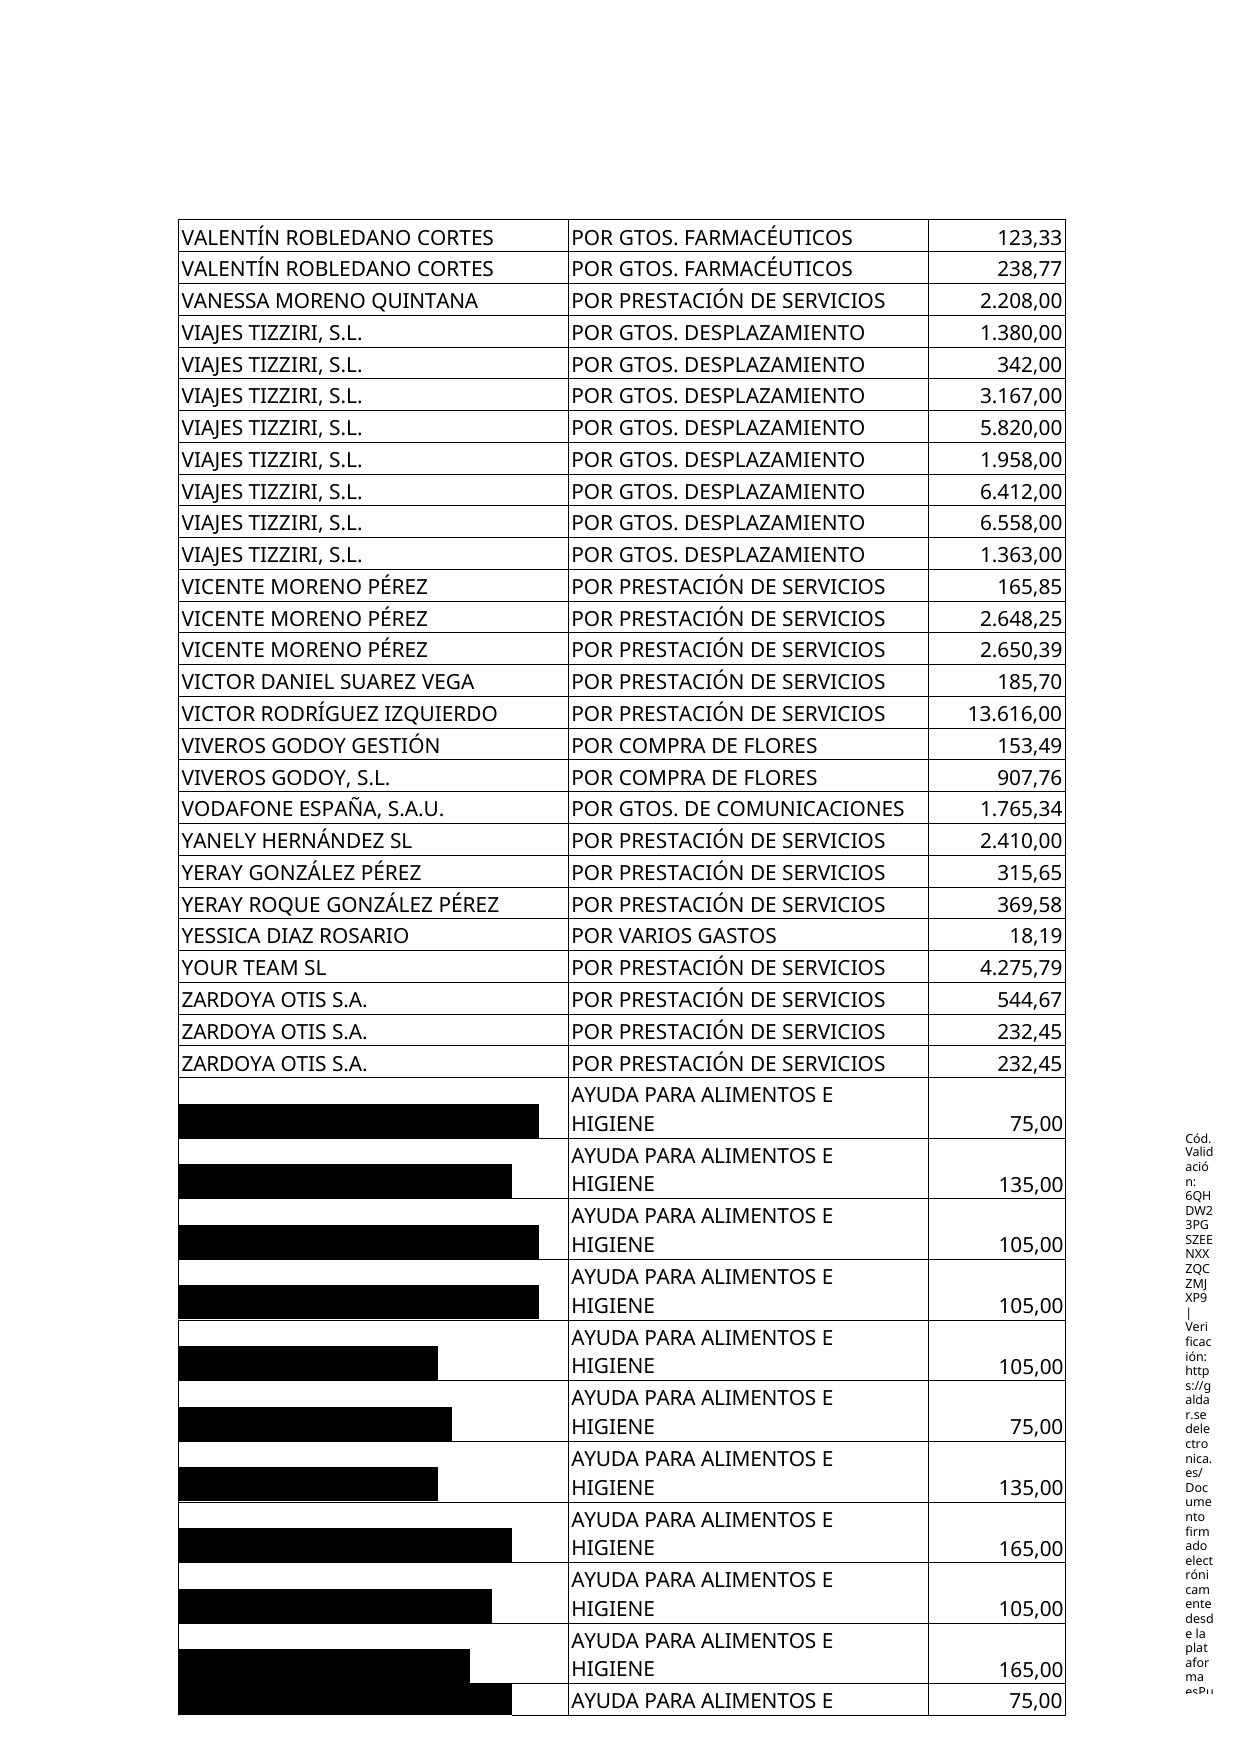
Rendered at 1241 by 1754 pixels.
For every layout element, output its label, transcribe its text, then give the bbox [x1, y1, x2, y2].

table_cell [178, 1285, 539, 1319]
table_cell POR PRESTACIÓN DE SERVICIOS [569, 951, 928, 982]
table_cell POR PRESTACIÓN DE SERVICIOS [569, 1015, 928, 1045]
table_cell [539, 1104, 568, 1138]
table_cell [438, 1346, 568, 1380]
table_cell POR GTOS. DESPLAZAMIENTO [569, 506, 928, 537]
table_cell VICTOR RODRÍGUEZ IZQUIERDO [179, 697, 568, 728]
table_cell [179, 1199, 568, 1225]
table_cell POR VARIOS GASTOS [569, 919, 928, 950]
table_cell 238,77 [929, 252, 1065, 283]
table_cell POR GTOS. DESPLAZAMIENTO [569, 443, 928, 473]
table_cell 1.363,00 [929, 538, 1065, 569]
table_cell [512, 1164, 568, 1198]
table_cell [179, 1503, 568, 1528]
table_cell [179, 1563, 568, 1588]
table_cell POR GTOS. DESPLAZAMIENTO [569, 475, 928, 505]
table_cell [453, 1407, 568, 1441]
table_cell 342,00 [929, 348, 1065, 378]
text Cód. Validación: 6QHDW23PGSZEENXXZQCZMJXP9 | Verificación: https://galdar.sedelectronica.es/ Documento firmado electrónicamente desde la plataforma esPublico Gestiona | Página 12 de 16 [1185, 1132, 1214, 1693]
table_cell POR PRESTACIÓN DE SERVICIOS [569, 633, 928, 664]
table_cell POR PRESTACIÓN DE SERVICIOS [569, 1046, 928, 1077]
table_cell 105,00 [929, 1260, 1065, 1319]
table_cell VANESSA MORENO QUINTANA [179, 284, 568, 314]
table_cell 165,00 [929, 1503, 1065, 1562]
table_cell 75,00 [929, 1684, 1065, 1715]
table_header VALENTÍN ROBLEDANO CORTES [179, 220, 568, 251]
table_cell POR PRESTACIÓN DE SERVICIOS [569, 856, 928, 886]
table_cell POR PRESTACIÓN DE SERVICIOS [569, 602, 928, 632]
table_cell YOUR TEAM SL [179, 951, 568, 982]
table_cell POR GTOS. DESPLAZAMIENTO [569, 538, 928, 569]
table_cell [178, 1104, 539, 1138]
table_cell POR GTOS. DESPLAZAMIENTO [569, 348, 928, 378]
table_cell ZARDOYA OTIS S.A. [179, 983, 568, 1013]
table_cell POR PRESTACIÓN DE SERVICIOS [569, 888, 928, 918]
table_cell 4.275,79 [929, 951, 1065, 982]
table_cell [178, 1683, 512, 1715]
table_cell [178, 1346, 438, 1380]
table_cell YERAY GONZÁLEZ PÉREZ [179, 856, 568, 886]
table_cell AYUDA PARA ALIMENTOS E HIGIENE [569, 1563, 928, 1623]
table_cell 105,00 [929, 1321, 1065, 1380]
table_cell POR PRESTACIÓN DE SERVICIOS [569, 570, 928, 601]
table_cell [179, 1321, 568, 1346]
table_cell [539, 1225, 568, 1259]
table_cell ZARDOYA OTIS S.A. [179, 1015, 568, 1045]
table_cell 369,58 [929, 888, 1065, 918]
table_cell ZARDOYA OTIS S.A. [179, 1046, 568, 1077]
table_cell VICTOR DANIEL SUAREZ VEGA [179, 665, 568, 696]
table_cell [470, 1649, 568, 1683]
table_cell VIAJES TIZZIRI, S.L. [179, 348, 568, 378]
table_cell 1.380,00 [929, 316, 1065, 346]
table_cell [539, 1285, 568, 1319]
table_cell 185,70 [929, 665, 1065, 696]
table_cell 165,85 [929, 570, 1065, 601]
table_cell 1.765,34 [929, 792, 1065, 823]
table_cell VIAJES TIZZIRI, S.L. [179, 506, 568, 537]
table_header 123,33 [929, 220, 1065, 251]
table_cell 907,76 [929, 760, 1065, 791]
table_cell YESSICA DIAZ ROSARIO [179, 919, 568, 950]
table_cell 2.650,39 [929, 633, 1065, 664]
table_cell 75,00 [929, 1078, 1065, 1138]
table_cell AYUDA PARA ALIMENTOS E HIGIENE [569, 1199, 928, 1259]
table_cell 2.410,00 [929, 824, 1065, 855]
table_cell 3.167,00 [929, 379, 1065, 410]
table_cell 105,00 [929, 1199, 1065, 1259]
table_cell POR GTOS. DESPLAZAMIENTO [569, 379, 928, 410]
table_cell [179, 1260, 568, 1285]
table_cell [178, 1589, 492, 1623]
table_cell POR GTOS. FARMACÉUTICOS [569, 252, 928, 283]
table_cell VALENTÍN ROBLEDANO CORTES [179, 252, 568, 283]
table_cell AYUDA PARA ALIMENTOS E HIGIENE [569, 1260, 928, 1319]
table_cell POR COMPRA DE FLORES [569, 729, 928, 759]
table_cell VIAJES TIZZIRI, S.L. [179, 379, 568, 410]
table_cell 18,19 [929, 919, 1065, 950]
table_cell 105,00 [929, 1563, 1065, 1623]
table_cell [492, 1589, 568, 1623]
table_cell AYUDA PARA ALIMENTOS E [569, 1684, 928, 1715]
table_cell 232,45 [929, 1015, 1065, 1045]
table_cell 1.958,00 [929, 443, 1065, 473]
table_cell AYUDA PARA ALIMENTOS E HIGIENE [569, 1078, 928, 1138]
table_cell [178, 1467, 438, 1501]
table_header POR GTOS. FARMACÉUTICOS [569, 220, 928, 251]
table_cell AYUDA PARA ALIMENTOS E HIGIENE [569, 1381, 928, 1441]
table_cell [179, 1078, 568, 1103]
table_cell POR GTOS. DESPLAZAMIENTO [569, 411, 928, 442]
table_cell AYUDA PARA ALIMENTOS E HIGIENE [569, 1503, 928, 1562]
table_cell 2.648,25 [929, 602, 1065, 632]
table_cell VIVEROS GODOY GESTIÓN [179, 729, 568, 759]
table_cell [512, 1684, 568, 1715]
table_cell VODAFONE ESPAÑA, S.A.U. [179, 792, 568, 823]
table_cell VIAJES TIZZIRI, S.L. [179, 538, 568, 569]
table_cell [178, 1649, 470, 1683]
table_cell 2.208,00 [929, 284, 1065, 314]
table_cell 13.616,00 [929, 697, 1065, 728]
table_cell POR PRESTACIÓN DE SERVICIOS [569, 284, 928, 314]
table_cell 135,00 [929, 1442, 1065, 1501]
table_cell VIVEROS GODOY, S.L. [179, 760, 568, 791]
table_cell [178, 1164, 512, 1198]
table_cell [179, 1624, 568, 1649]
table_cell 135,00 [929, 1139, 1065, 1198]
table_cell 5.820,00 [929, 411, 1065, 442]
table_cell AYUDA PARA ALIMENTOS E HIGIENE [569, 1624, 928, 1683]
table_cell AYUDA PARA ALIMENTOS E HIGIENE [569, 1321, 928, 1380]
table_cell 153,49 [929, 729, 1065, 759]
table_cell [179, 1442, 568, 1467]
table_cell [178, 1407, 452, 1441]
table_cell [178, 1528, 512, 1562]
table_cell VICENTE MORENO PÉREZ [179, 602, 568, 632]
table_cell VICENTE MORENO PÉREZ [179, 633, 568, 664]
table_cell 6.412,00 [929, 475, 1065, 505]
table_cell POR PRESTACIÓN DE SERVICIOS [569, 665, 928, 696]
table_cell 75,00 [929, 1381, 1065, 1441]
table_cell VIAJES TIZZIRI, S.L. [179, 316, 568, 346]
table_cell AYUDA PARA ALIMENTOS E HIGIENE [569, 1442, 928, 1501]
table_cell VICENTE MORENO PÉREZ [179, 570, 568, 601]
table_cell 544,67 [929, 983, 1065, 1013]
table_cell VIAJES TIZZIRI, S.L. [179, 443, 568, 473]
table_cell VIAJES TIZZIRI, S.L. [179, 411, 568, 442]
table_cell POR GTOS. DE COMUNICACIONES [569, 792, 928, 823]
table_cell [438, 1467, 568, 1501]
table_cell POR PRESTACIÓN DE SERVICIOS [569, 697, 928, 728]
table_cell YANELY HERNÁNDEZ SL [179, 824, 568, 855]
table_cell [512, 1528, 568, 1562]
table_cell POR PRESTACIÓN DE SERVICIOS [569, 983, 928, 1013]
table_cell [179, 1381, 568, 1407]
table_cell 6.558,00 [929, 506, 1065, 537]
table_cell AYUDA PARA ALIMENTOS E HIGIENE [569, 1139, 928, 1198]
table_cell YERAY ROQUE GONZÁLEZ PÉREZ [179, 888, 568, 918]
table_cell POR PRESTACIÓN DE SERVICIOS [569, 824, 928, 855]
table_cell POR COMPRA DE FLORES [569, 760, 928, 791]
table_cell 165,00 [929, 1624, 1065, 1683]
table_cell POR GTOS. DESPLAZAMIENTO [569, 316, 928, 346]
table_cell 232,45 [929, 1046, 1065, 1077]
table_cell [179, 1139, 568, 1164]
table_cell 315,65 [929, 856, 1065, 886]
table_cell VIAJES TIZZIRI, S.L. [179, 475, 568, 505]
table_cell [178, 1225, 539, 1259]
